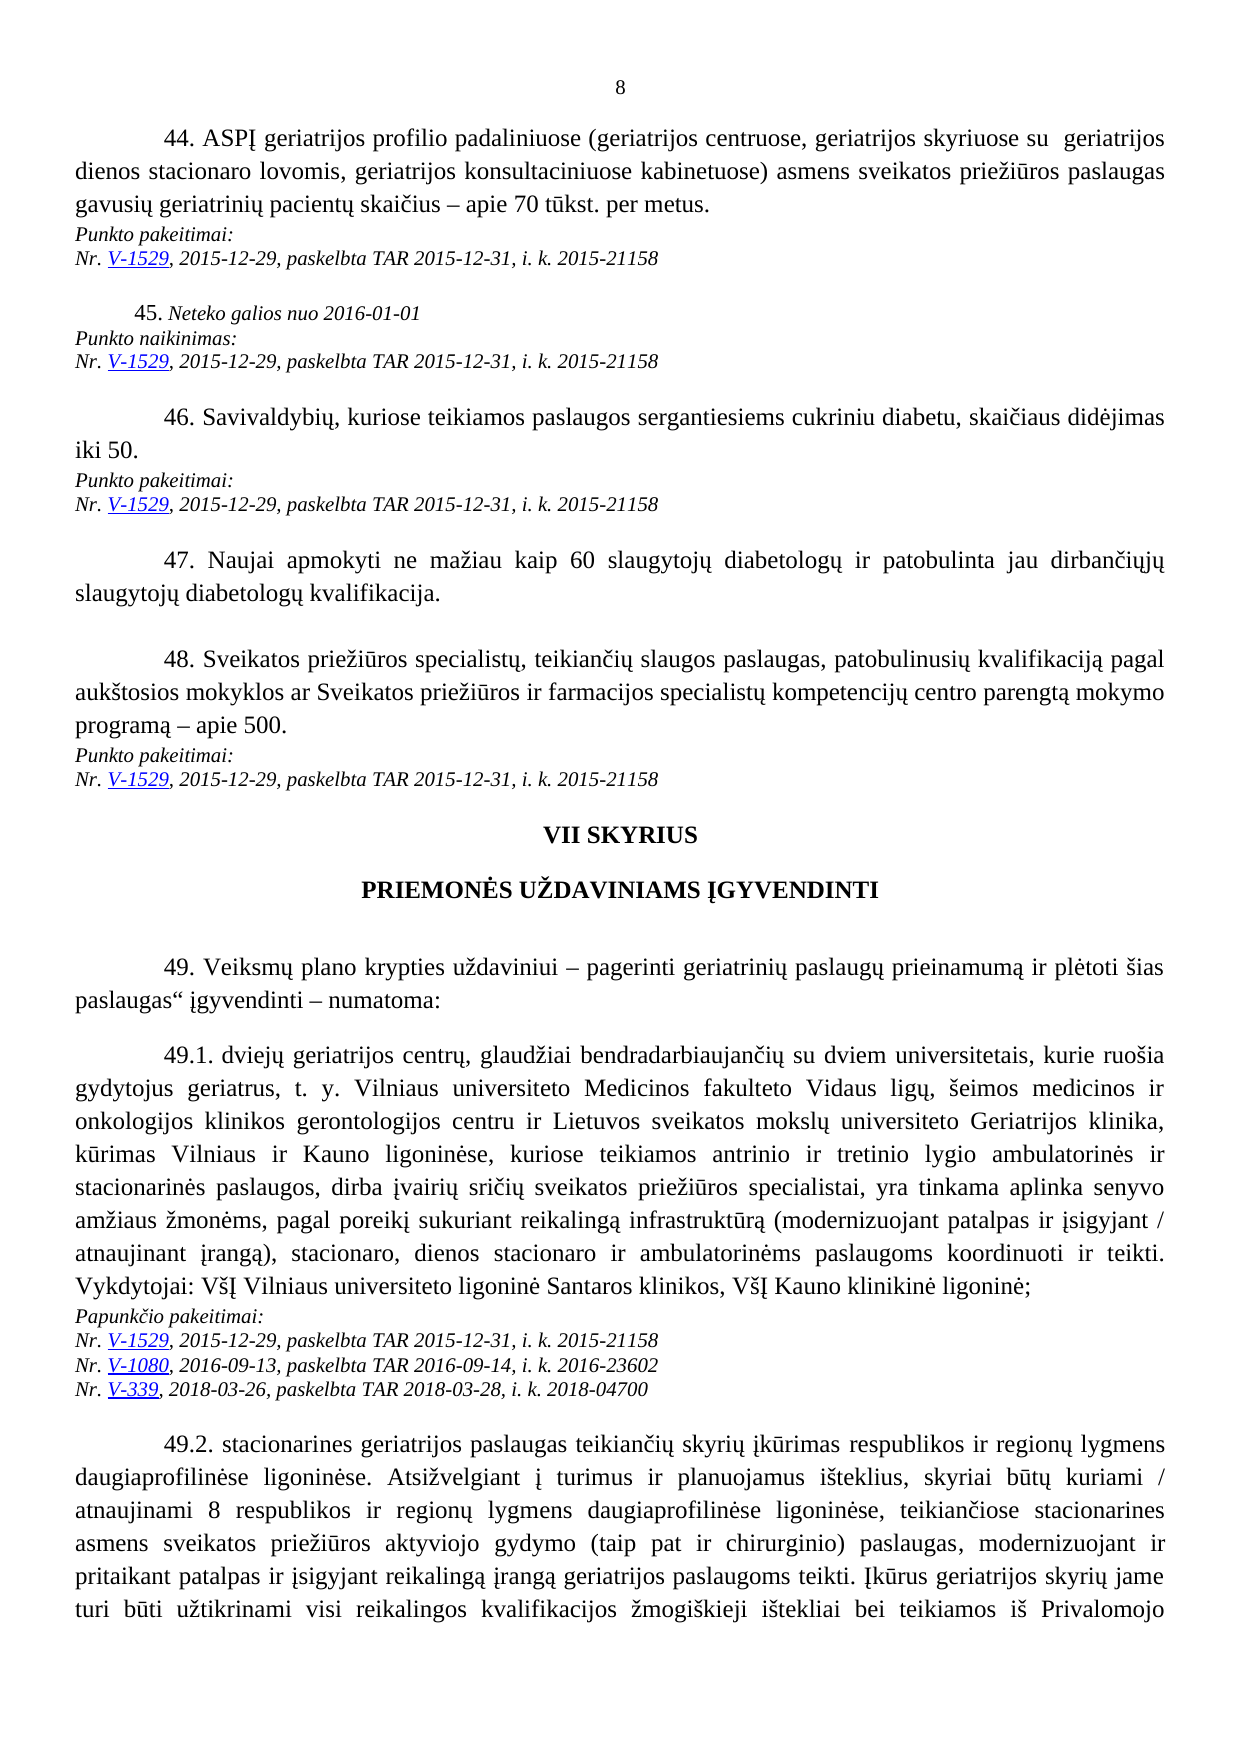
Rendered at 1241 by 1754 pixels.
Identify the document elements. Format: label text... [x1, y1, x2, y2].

text Papunkčio pakeitimai: [75, 1304, 1166, 1328]
text VII SKYRIUS [75, 820, 1166, 849]
text 49.1. dviejų geriatrijos centrų, glaudžiai bendradarbiaujančių su dviem universitetais, kurie ruošia gydytojus geriatrus, t. y. Vilniaus universiteto Medicinos fakulteto Vidaus ligų, šeimos medicinos ir onkologijos klinikos gerontologijos centru ir Lietuvos sveikatos mokslų universiteto Geriatrijos klinika, kūrimas Vilniaus ir Kauno ligoninėse, kuriose teikiamos antrinio ir tretinio lygio ambulatorinės ir stacionarinės paslaugos, dirba įvairių sričių sveikatos priežiūros specialistai, yra tinkama aplinka senyvo amžiaus žmonėms, pagal poreikį sukuriant reikalingą infrastruktūrą (modernizuojant patalpas ir įsigyjant / atnaujinant įrangą), stacionaro, dienos stacionaro ir ambulatorinėms paslaugoms koordinuoti ir teikti. Vykdytojai: VšĮ Vilniaus universiteto ligoninė Santaros klinikos, VšĮ Kauno klinikinė ligoninė; [75, 1040, 1166, 1300]
text Punkto pakeitimai: [75, 468, 1166, 492]
text Nr. V-1080, 2016-09-13, paskelbta TAR 2016-09-14, i. k. 2016-23602 [75, 1352, 1166, 1377]
text 44. ASPĮ geriatrijos profilio padaliniuose (geriatrijos centruose, geriatrijos skyriuose su geriatrijos dienos stacionaro lovomis, geriatrijos konsultaciniuose kabinetuose) asmens sveikatos priežiūros paslaugas gavusių geriatrinių pacientų skaičius – apie 70 tūkst. per metus. [75, 123, 1166, 218]
text Punkto pakeitimai: [75, 743, 1166, 767]
text 47. Naujai apmokyti ne mažiau kaip 60 slaugytojų diabetologų ir patobulinta jau dirbančiųjų slaugytojų diabetologų kvalifikacija. [75, 545, 1166, 607]
text 49.2. stacionarines geriatrijos paslaugas teikiančių skyrių įkūrimas respublikos ir regionų lygmens daugiaprofilinėse ligoninėse. Atsižvelgiant į turimus ir planuojamus išteklius, skyriai būtų kuriami / atnaujinami 8 respublikos ir regionų lygmens daugiaprofilinėse ligoninėse, teikiančiose stacionarines asmens sveikatos priežiūros aktyviojo gydymo (taip pat ir chirurginio) paslaugas, modernizuojant ir pritaikant patalpas ir įsigyjant reikalingą įrangą geriatrijos paslaugoms teikti. Įkūrus geriatrijos skyrių jame turi būti užtikrinami visi reikalingos kvalifikacijos žmogiškieji ištekliai bei teikiamos iš Privalomojo [75, 1429, 1166, 1623]
text 46. Savivaldybių, kuriose teikiamos paslaugos sergantiesiems cukriniu diabetu, skaičiaus didėjimas iki 50. [75, 402, 1166, 464]
text 45. Neteko galios nuo 2016-01-01 [75, 299, 1166, 325]
text 49. Veiksmų plano krypties uždaviniui – pagerinti geriatrinių paslaugų prieinamumą ir plėtoti šias paslaugas“ įgyvendinti – numatoma: [75, 952, 1166, 1014]
text Nr. V-339, 2018-03-26, paskelbta TAR 2018-03-28, i. k. 2018-04700 [75, 1377, 1166, 1401]
text PRIEMONĖS UŽDAVINIAMS ĮGYVENDINTI [75, 875, 1166, 904]
text Nr. V-1529, 2015-12-29, paskelbta TAR 2015-12-31, i. k. 2015-21158 [75, 246, 1166, 270]
text Punkto naikinimas: [75, 325, 1166, 349]
text Nr. V-1529, 2015-12-29, paskelbta TAR 2015-12-31, i. k. 2015-21158 [75, 492, 1166, 516]
text Nr. V-1529, 2015-12-29, paskelbta TAR 2015-12-31, i. k. 2015-21158 [75, 767, 1166, 791]
text 48. Sveikatos priežiūros specialistų, teikiančių slaugos paslaugas, patobulinusių kvalifikaciją pagal aukštosios mokyklos ar Sveikatos priežiūros ir farmacijos specialistų kompetencijų centro parengtą mokymo programą – apie 500. [75, 644, 1166, 739]
text Punkto pakeitimai: [75, 222, 1166, 246]
text Nr. V-1529, 2015-12-29, paskelbta TAR 2015-12-31, i. k. 2015-21158 [75, 1328, 1166, 1352]
text Nr. V-1529, 2015-12-29, paskelbta TAR 2015-12-31, i. k. 2015-21158 [75, 349, 1166, 373]
